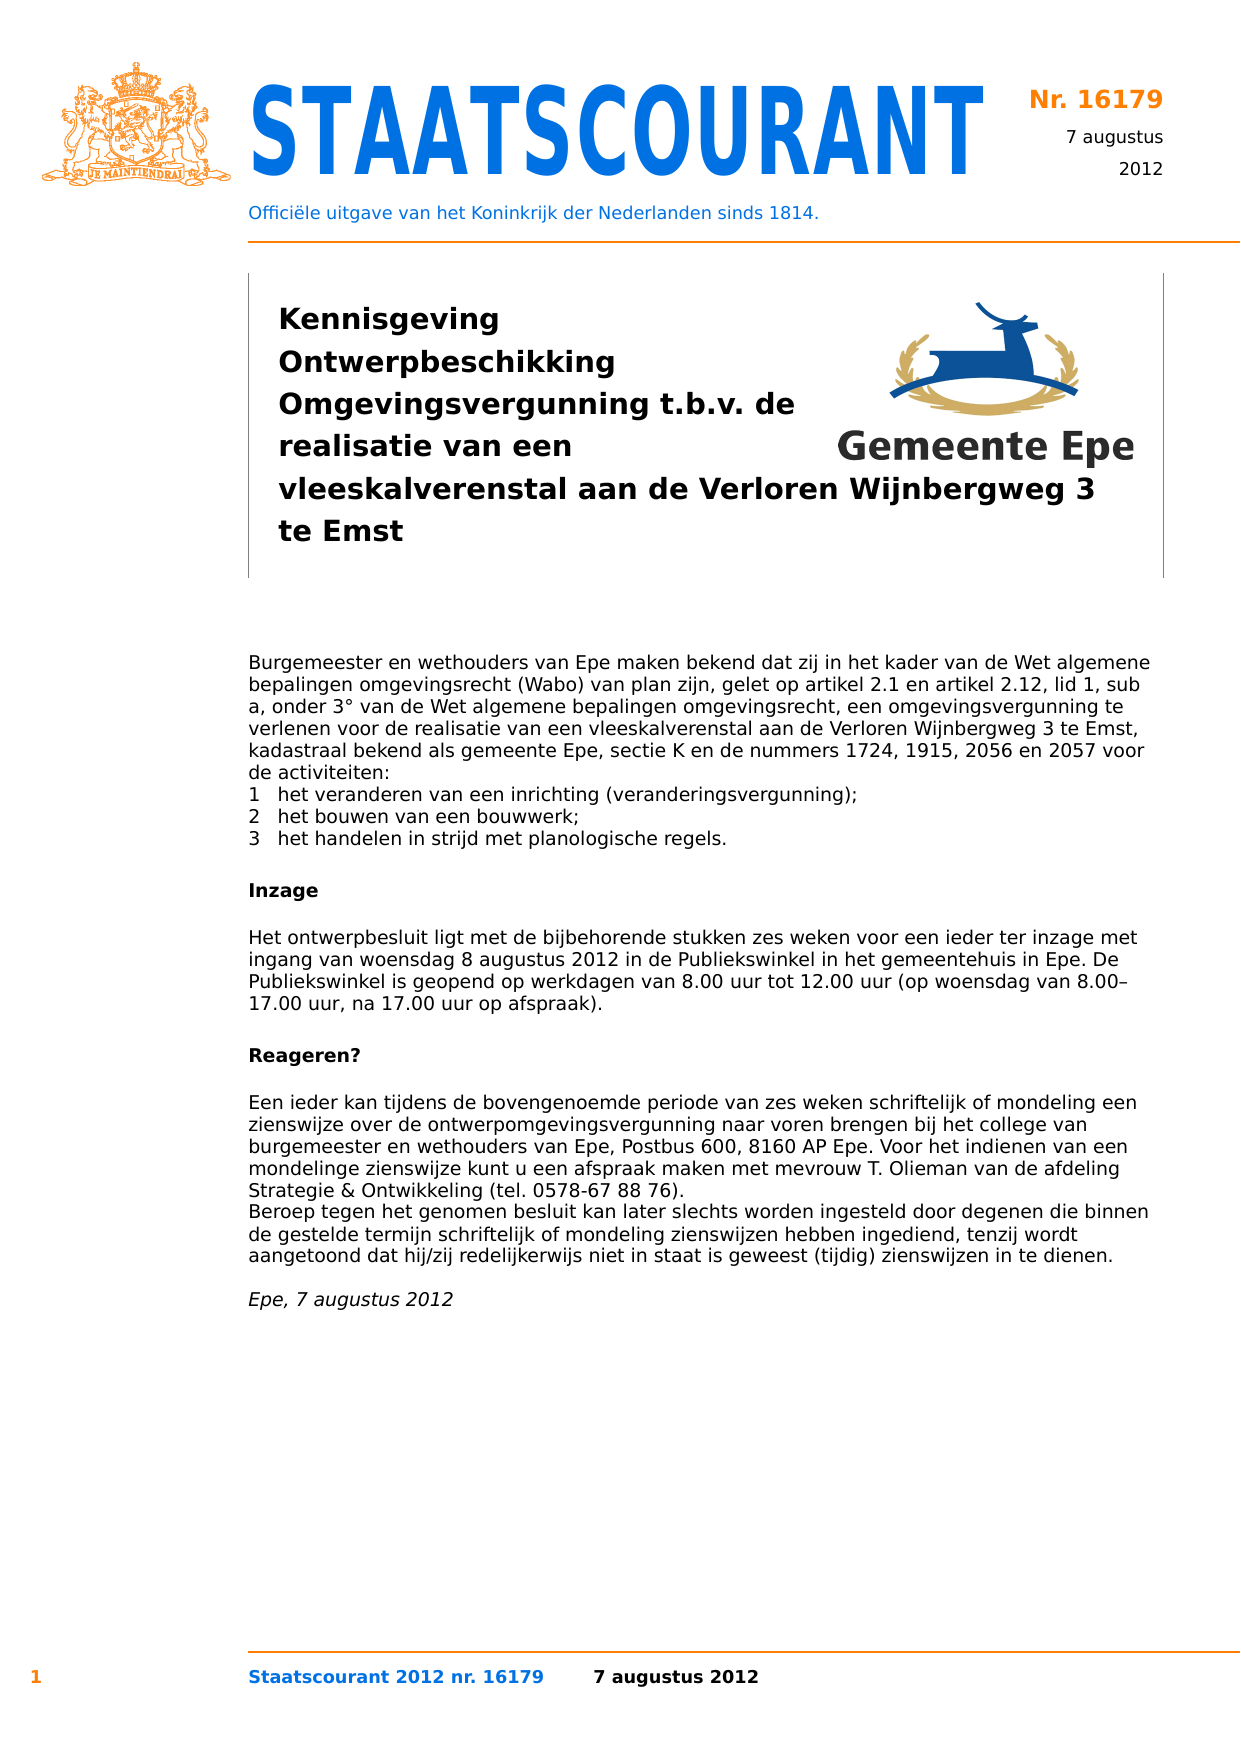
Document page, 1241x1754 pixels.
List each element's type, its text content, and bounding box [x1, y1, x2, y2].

subtitle Inzage [248, 880, 1163, 902]
table_header STAATSCOURANT [248, 62, 998, 203]
text Het ontwerpbesluit ligt met de bijbehorende stukken zes weken voor een ieder ter inzage met ingang van woensdag 8 augustus 2012 in de Publiekswinkel in het gemeentehuis in Epe. De Publiekswinkel is geopend op werkdagen van 8.00 uur tot 12.00 uur (op woensdag van 8.00–17.00 uur, na 17.00 uur op afspraak). [248, 927, 1163, 1014]
table_cell Officiële uitgave van het Koninkrijk der Nederlanden sinds 1814. [248, 203, 1240, 241]
table_header Nr. 16179 [998, 62, 1240, 121]
table_header [25, 62, 248, 241]
text 3 het handelen in strijd met planologische regels. [248, 828, 1163, 850]
text Epe, 7 augustus 2012 [248, 1289, 1163, 1311]
table_cell 7 augustus [998, 121, 1240, 153]
text Beroep tegen het genomen besluit kan later slechts worden ingesteld door degenen die binnen de gestelde termijn schriftelijk of mondeling zienswijzen hebben ingediend, tenzij wordt aangetoond dat hij/zij redelijkerwijs niet in staat is geweest (tijdig) zienswijzen in te dienen. [248, 1201, 1163, 1267]
subtitle Kennisgeving Ontwerpbeschikking Omgevingsvergunning t.b.v. de realisatie van een vleeskalverenstal aan de Verloren Wijnbergweg 3 te Emst [249, 273, 1163, 578]
picture [838, 302, 1134, 468]
table_cell 2012 [998, 153, 1240, 203]
text Een ieder kan tijdens de bovengenoemde periode van zes weken schriftelijk of mondeling een zienswijze over de ontwerpomgevingsvergunning naar voren brengen bij het college van burgemeester en wethouders van Epe, Postbus 600, 8160 AP Epe. Voor het indienen van een mondelinge zienswijze kunt u een afspraak maken met mevrouw T. Olieman van de afdeling Strategie & Ontwikkeling (tel. 0578-67 88 76). [248, 1092, 1163, 1201]
picture [41, 62, 231, 186]
text Burgemeester en wethouders van Epe maken bekend dat zij in het kader van de Wet algemene bepalingen omgevingsrecht (Wabo) van plan zijn, gelet op artikel 2.1 en artikel 2.12, lid 1, sub a, onder 3° van de Wet algemene bepalingen omgevingsrecht, een omgevingsvergunning te verlenen voor de realisatie van een vleeskalverenstal aan de Verloren Wijnbergweg 3 te Emst, kadastraal bekend als gemeente Epe, sectie K en de nummers 1724, 1915, 2056 en 2057 voor de activiteiten: [248, 652, 1163, 784]
subtitle Reageren? [248, 1044, 1163, 1067]
text 1 het veranderen van een inrichting (veranderingsvergunning); [248, 784, 1163, 806]
text 2 het bouwen van een bouwwerk; [248, 806, 1163, 828]
